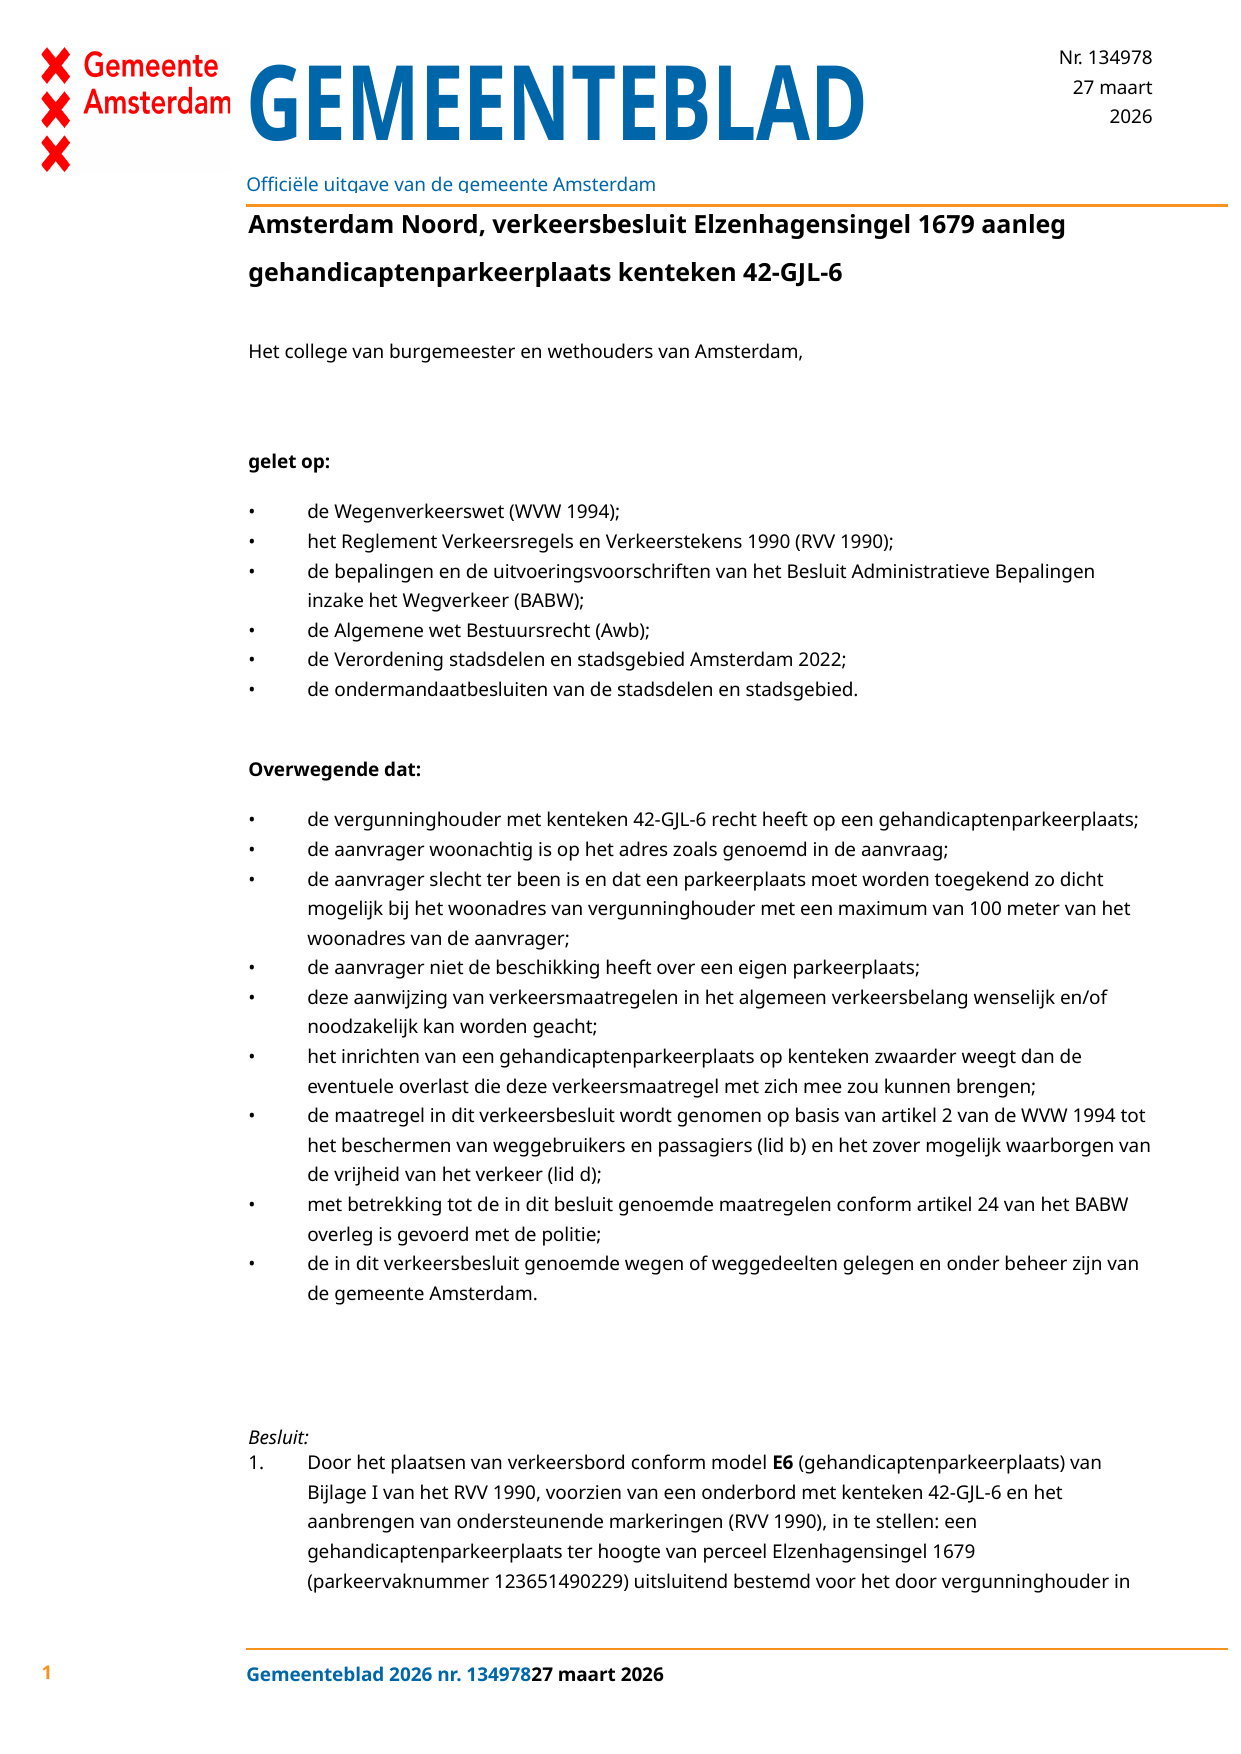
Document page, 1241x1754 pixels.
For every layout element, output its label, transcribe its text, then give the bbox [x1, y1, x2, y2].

list de aanvrager slecht ter been is en dat een parkeerplaats moet worden toegekend zo dicht mogelijk bij het woonadres van vergunninghouder met een maximum van 100 meter van het woonadres van de aanvrager; [248, 866, 1152, 951]
list met betrekking tot de in dit besluit genoemde maatregelen conform artikel 24 van het BABW overleg is gevoerd met de politie; [248, 1191, 1152, 1246]
list de Algemene wet Bestuursrecht (Awb); [248, 617, 1152, 643]
list het Reglement Verkeersregels en Verkeerstekens 1990 (RVV 1990); [248, 528, 1152, 554]
text gelet op: [248, 448, 1152, 474]
text Besluit: [248, 1424, 1152, 1449]
list de aanvrager woonachtig is op het adres zoals genoemd in de aanvraag; [248, 836, 1152, 862]
list Door het plaatsen van verkeersbord conform model E6 (gehandicaptenparkeerplaats) van Bijlage I van het RVV 1990, voorzien van een onderbord met kenteken 42-GJL-6 en het aanbrengen van ondersteunende markeringen (RVV 1990), in te stellen: een gehandicaptenparkeerplaats ter hoogte van perceel Elzenhagensingel 1679 (parkeervaknummer 123651490229) uitsluitend bestemd voor het door vergunninghouder in [248, 1449, 1152, 1594]
list de aanvrager niet de beschikking heeft over een eigen parkeerplaats; [248, 954, 1152, 980]
list de Verordening stadsdelen en stadsgebied Amsterdam 2022; [248, 647, 1152, 672]
text Het college van burgemeester en wethouders van Amsterdam, [248, 339, 1152, 364]
text Amsterdam Noord, verkeersbesluit Elzenhagensingel 1679 aanleg gehandicaptenparkeerplaats kenteken 42-GJL-6 [248, 207, 1152, 288]
list de in dit verkeersbesluit genoemde wegen of weggedeelten gelegen en onder beheer zijn van de gemeente Amsterdam. [248, 1250, 1152, 1306]
list de Wegenverkeerswet (WVW 1994); [248, 499, 1152, 524]
picture [41, 47, 231, 172]
list deze aanwijzing van verkeersmaatregelen in het algemeen verkeersbelang wenselijk en/of noodzakelijk kan worden geacht; [248, 984, 1152, 1039]
text Overwegende dat: [248, 756, 1152, 782]
list de vergunninghouder met kenteken 42-GJL-6 recht heeft op een gehandicaptenparkeerplaats; [248, 807, 1152, 832]
list het inrichten van een gehandicaptenparkeerplaats op kenteken zwaarder weegt dan de eventuele overlast die deze verkeersmaatregel met zich mee zou kunnen brengen; [248, 1043, 1152, 1098]
list de ondermandaatbesluiten van de stadsdelen en stadsgebied. [248, 676, 1152, 702]
list de maatregel in dit verkeersbesluit wordt genomen op basis van artikel 2 van de WVW 1994 tot het beschermen van weggebruikers en passagiers (lid b) en het zover mogelijk waarborgen van de vrijheid van het verkeer (lid d); [248, 1102, 1152, 1187]
list de bepalingen en de uitvoeringsvoorschriften van het Besluit Administratieve Bepalingen inzake het Wegverkeer (BABW); [248, 558, 1152, 613]
